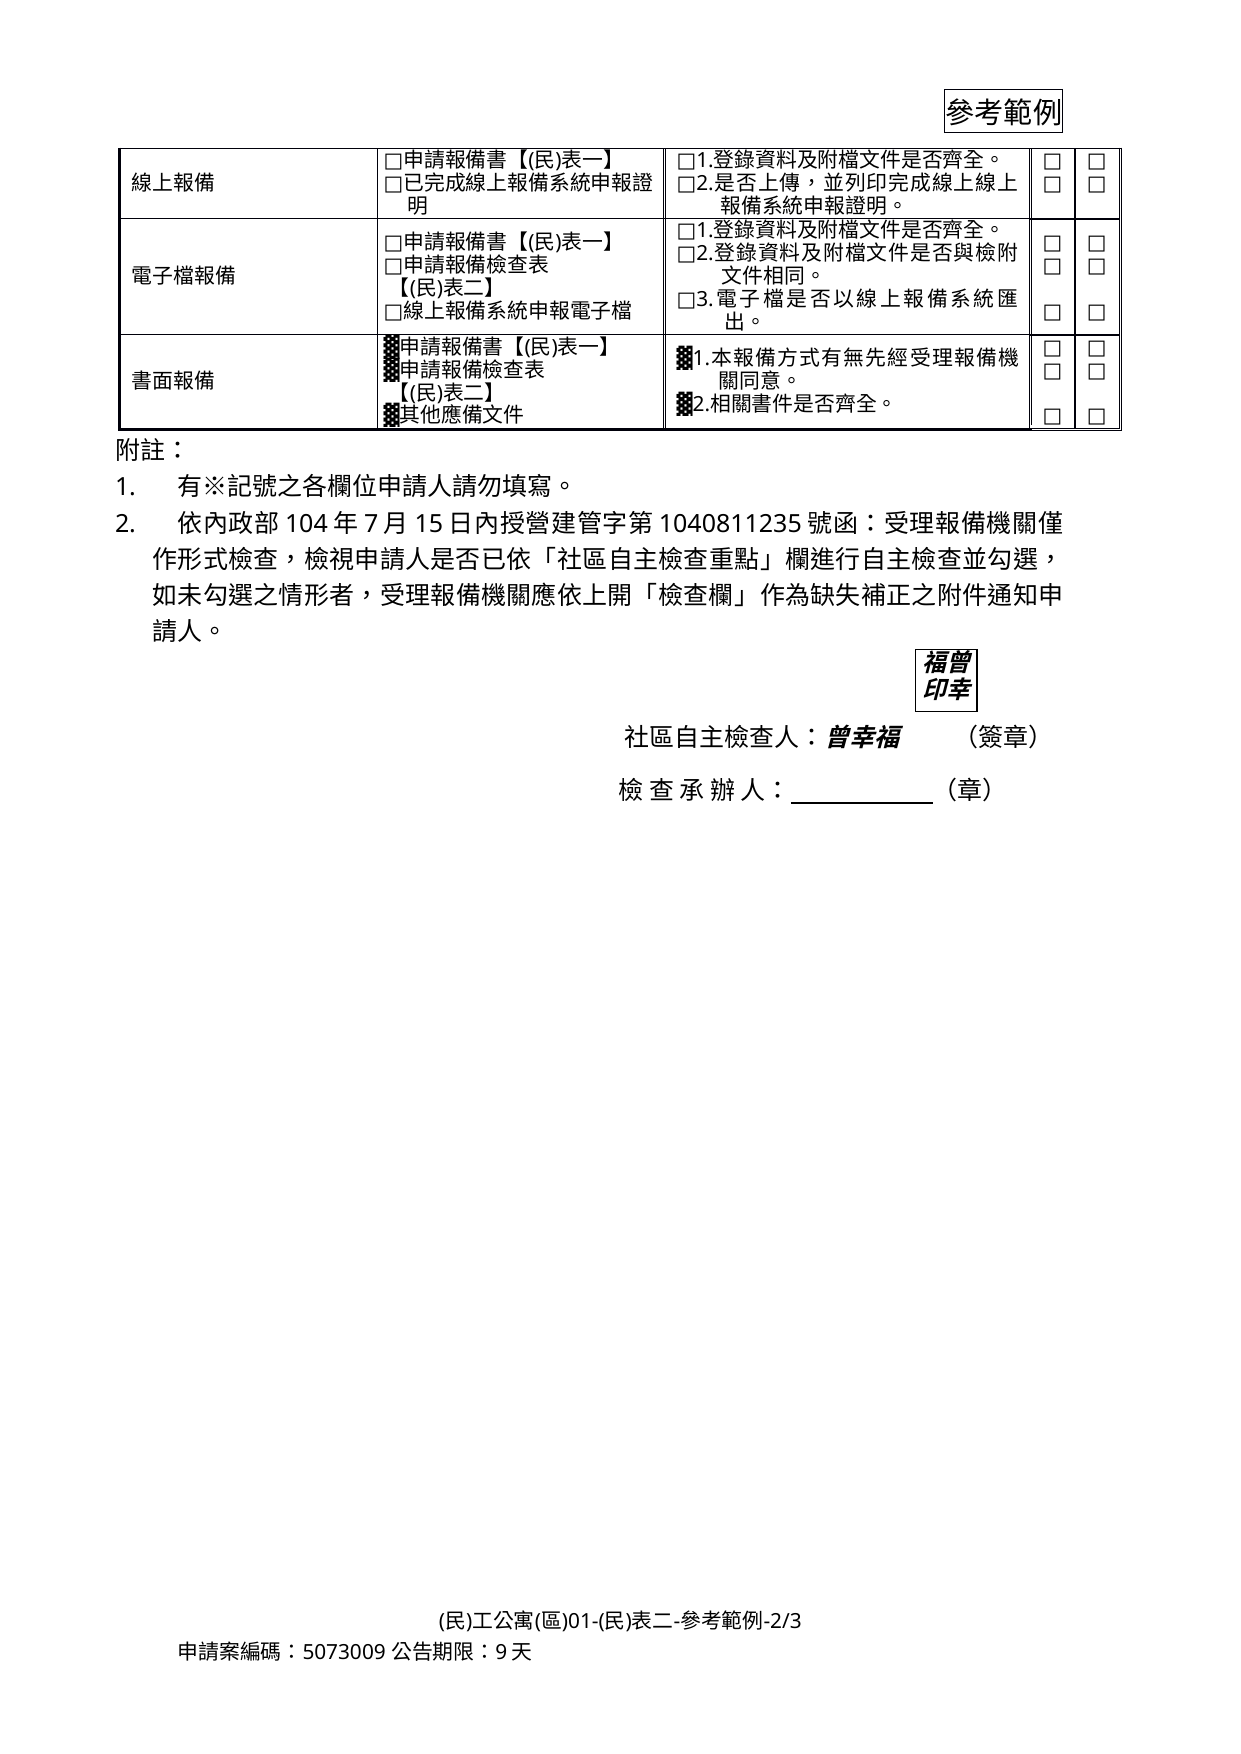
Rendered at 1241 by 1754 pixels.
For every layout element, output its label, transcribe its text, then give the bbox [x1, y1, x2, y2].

table_cell □ □ □ [1031, 336, 1074, 427]
table_cell 電子檔報備 [121, 219, 377, 334]
table_cell ▓1.本報備方式有無先經受理報備機關同意。 ▓2.相關書件是否齊全。 [666, 335, 1029, 427]
text 附註： [115, 431, 1063, 467]
table_cell □ □ □ [1076, 336, 1119, 427]
list 依內政部104年7月15日內授營建管字第1040811235號函：受理報備機關僅作形式檢查，檢視申請人是否已依「社區自主檢查重點」欄進行自主檢查並勾選，如未勾選之情形者，受理報備機關應依上開「檢查欄」作為缺失補正之附件通知申請人。 [115, 503, 1063, 648]
text 檢 查 承 辦 人： （章） [618, 771, 1114, 807]
table_cell 線上報備 [121, 149, 377, 218]
list 有※記號之各欄位申請人請勿填寫。 [115, 467, 1063, 503]
table_cell □ □ □ [1032, 220, 1074, 334]
table_cell ▓申請報備書【(民)表一】 ▓申請報備檢查表 【(民)表二】 ▓其他應備文件 [378, 335, 663, 427]
table_cell □申請報備書【(民)表一】 □已完成線上報備系統申報證明 [378, 149, 663, 218]
table_cell □ □ [1032, 149, 1074, 218]
table_cell □ □ [1076, 149, 1119, 218]
table_cell □1.登錄資料及附檔文件是否齊全。 □2.是否上傳，並列印完成線上線上報備系統申報證明。 [666, 149, 1029, 218]
table_cell □1.登錄資料及附檔文件是否齊全。 □2.登錄資料及附檔文件是否與檢附文件相同。 □3.電子檔是否以線上報備系統匯出。 [666, 219, 1029, 334]
table_cell □申請報備書【(民)表一】 □申請報備檢查表 【(民)表二】 □線上報備系統申報電子檔 [378, 219, 663, 334]
table_cell 書面報備 [121, 335, 377, 427]
table_cell □ □ □ [1076, 220, 1119, 334]
